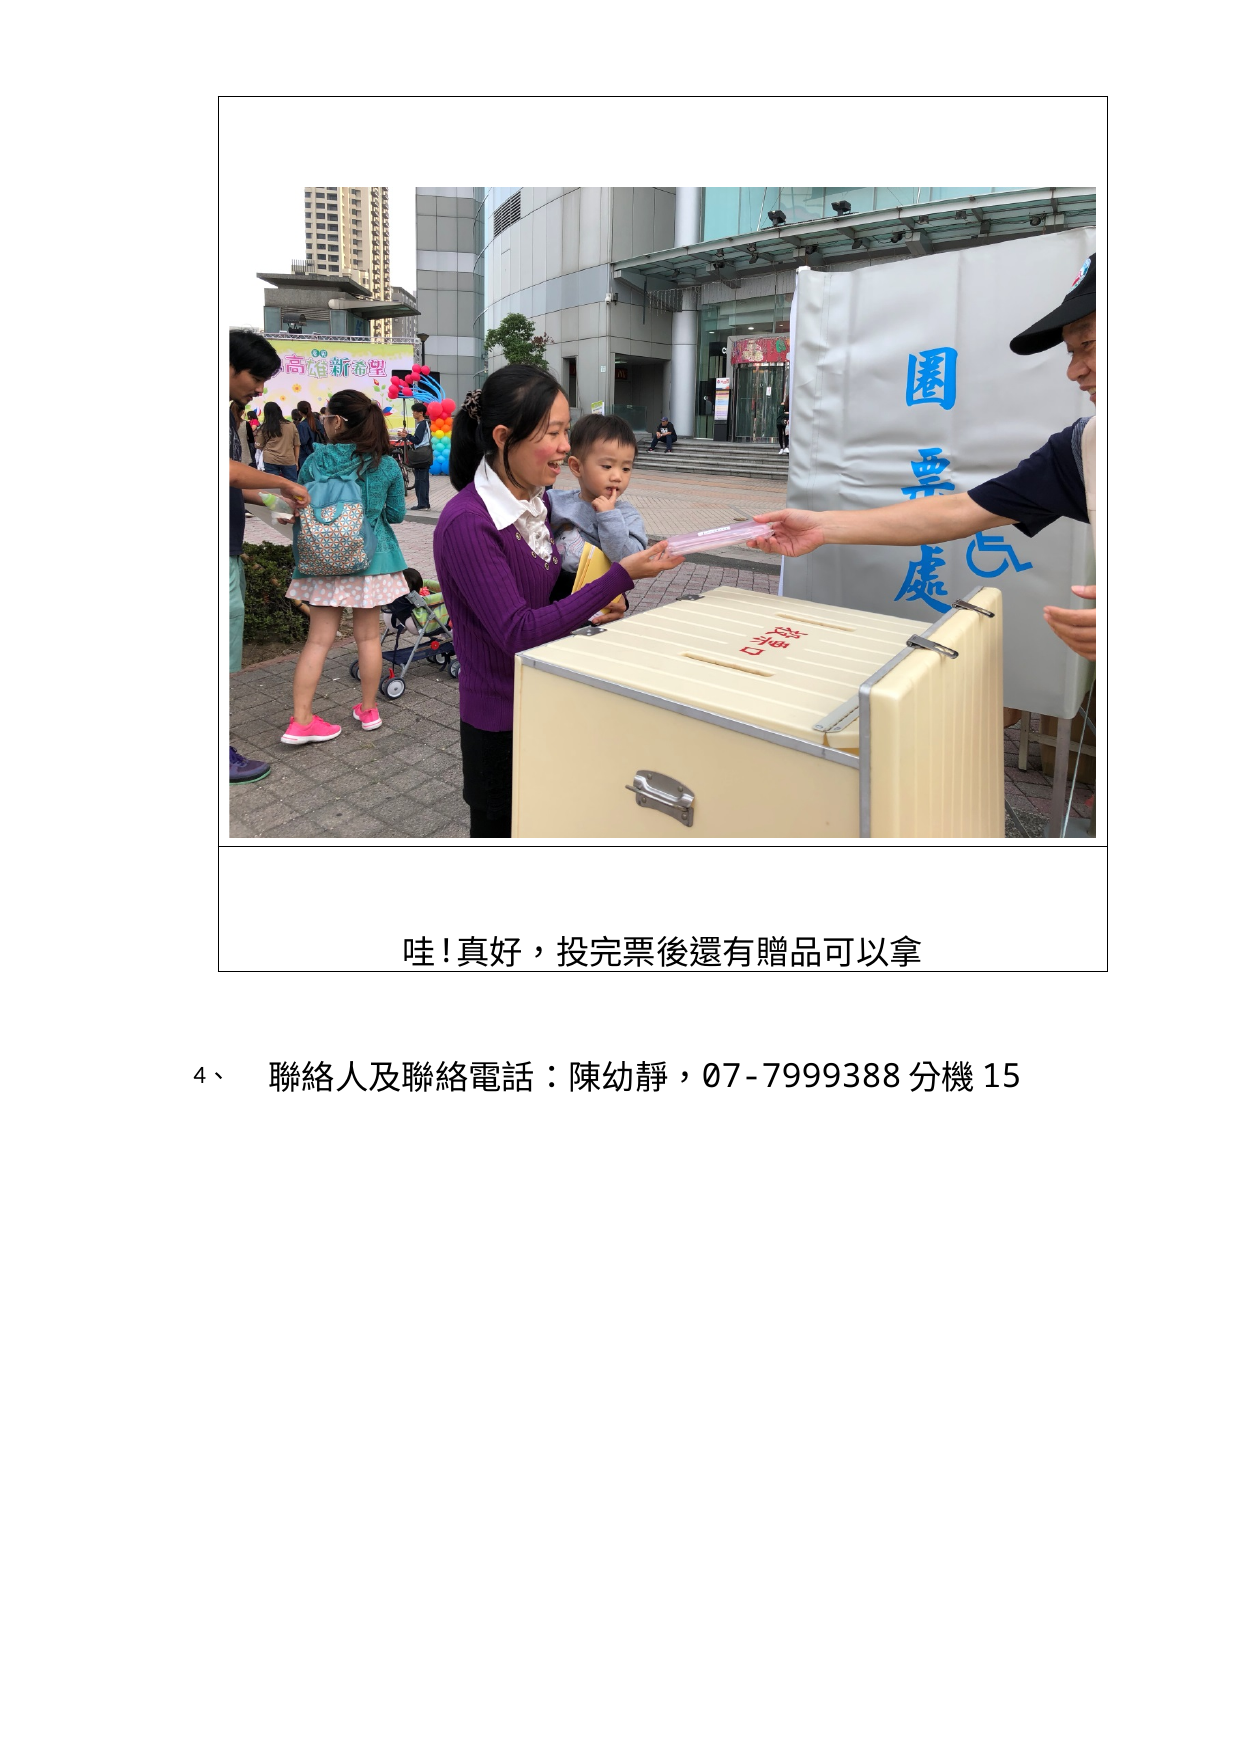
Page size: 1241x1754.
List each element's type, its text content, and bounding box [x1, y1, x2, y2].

list 聯絡人及聯絡電話：陳幼靜，07-7999388分機15 [193, 1033, 1122, 1096]
table_header [219, 97, 1107, 846]
table_cell 哇!真好，投完票後還有贈品可以拿 [219, 847, 1107, 971]
